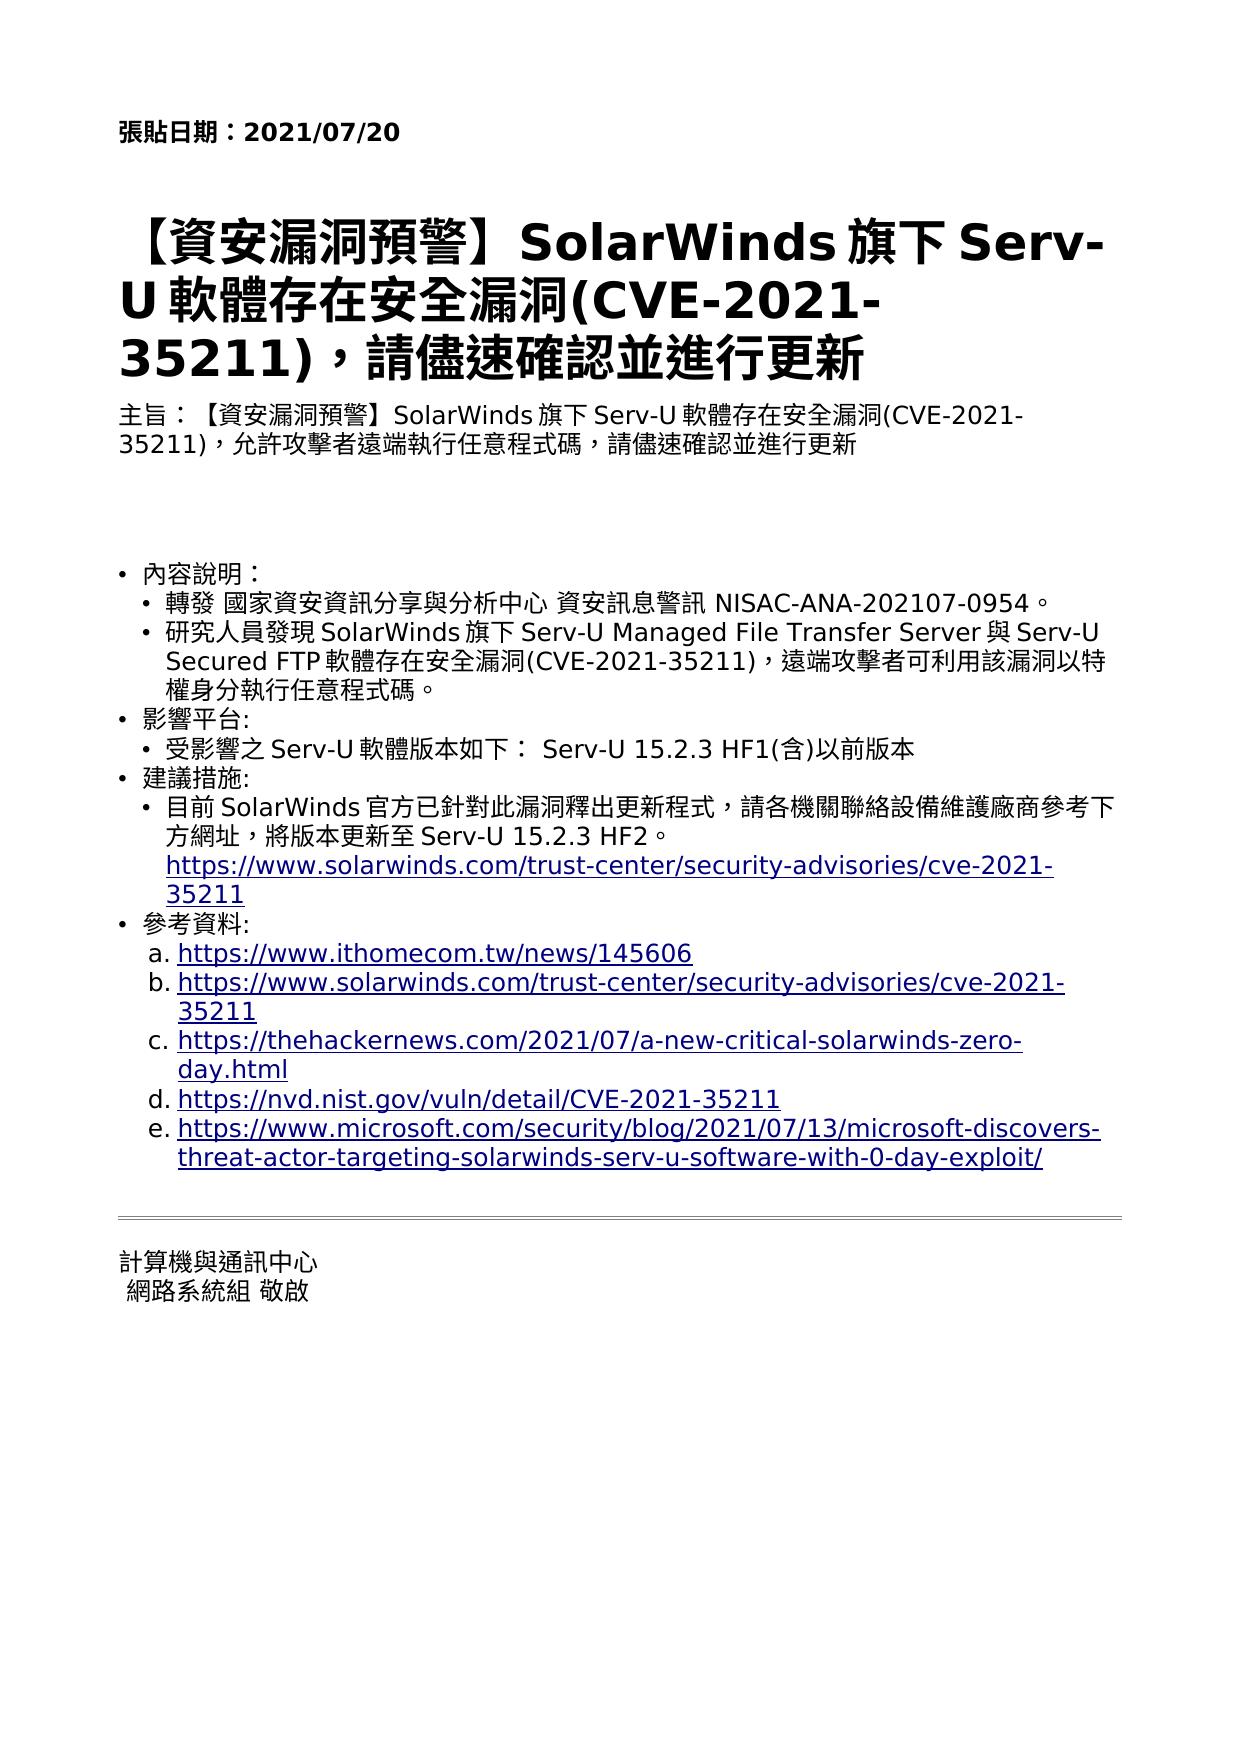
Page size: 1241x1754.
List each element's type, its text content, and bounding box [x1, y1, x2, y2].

list https://thehackernews.com/2021/07/a-new-critical-solarwinds-zero-day.html [148, 1026, 1122, 1085]
list 建議措施: [118, 764, 1122, 793]
text 計算機與通訊中心 網路系統組 敬啟 [118, 1248, 1122, 1306]
list https://www.microsoft.com/security/blog/2021/07/13/microsoft-discovers-threat-actor-targeting-solarwinds-serv-u-software-with-0-day-exploit/ [148, 1114, 1122, 1172]
text 主旨：【資安漏洞預警】SolarWinds旗下Serv-U軟體存在安全漏洞(CVE-2021-35211)，允許攻擊者遠端執行任意程式碼，請儘速確認並進行更新 [118, 401, 1122, 518]
list 轉發 國家資安資訊分享與分析中心 資安訊息警訊 NISAC-ANA-202107-0954。 [142, 589, 1122, 618]
list 目前SolarWinds官方已針對此漏洞釋出更新程式，請各機關聯絡設備維護廠商參考下方網址，將版本更新至Serv-U 15.2.3 HF2。 https://www.solarwinds.com/trust-center/security-advisories/cve-2021-35211 [142, 793, 1122, 910]
list 內容說明： [118, 560, 1122, 589]
list 研究人員發現SolarWinds旗下Serv-U Managed File Transfer Server與Serv-U Secured FTP軟體存在安全漏洞(CVE-2021-35211)，遠端攻擊者可利用該漏洞以特權身分執行任意程式碼。 [142, 618, 1122, 706]
list 受影響之Serv-U軟體版本如下： Serv-U 15.2.3 HF1(含)以前版本 [142, 735, 1122, 764]
list https://nvd.nist.gov/vuln/detail/CVE-2021-35211 [148, 1085, 1122, 1114]
text 張貼日期：2021/07/20 [118, 118, 1122, 176]
list 影響平台: [118, 706, 1122, 735]
subtitle 【資安漏洞預警】SolarWinds旗下Serv-U軟體存在安全漏洞(CVE-2021-35211)，請儘速確認並進行更新 [118, 214, 1122, 389]
list 參考資料: [118, 910, 1122, 939]
list https://www.ithomecom.tw/news/145606 [148, 939, 1122, 968]
list https://www.solarwinds.com/trust-center/security-advisories/cve-2021-35211 [148, 968, 1122, 1026]
